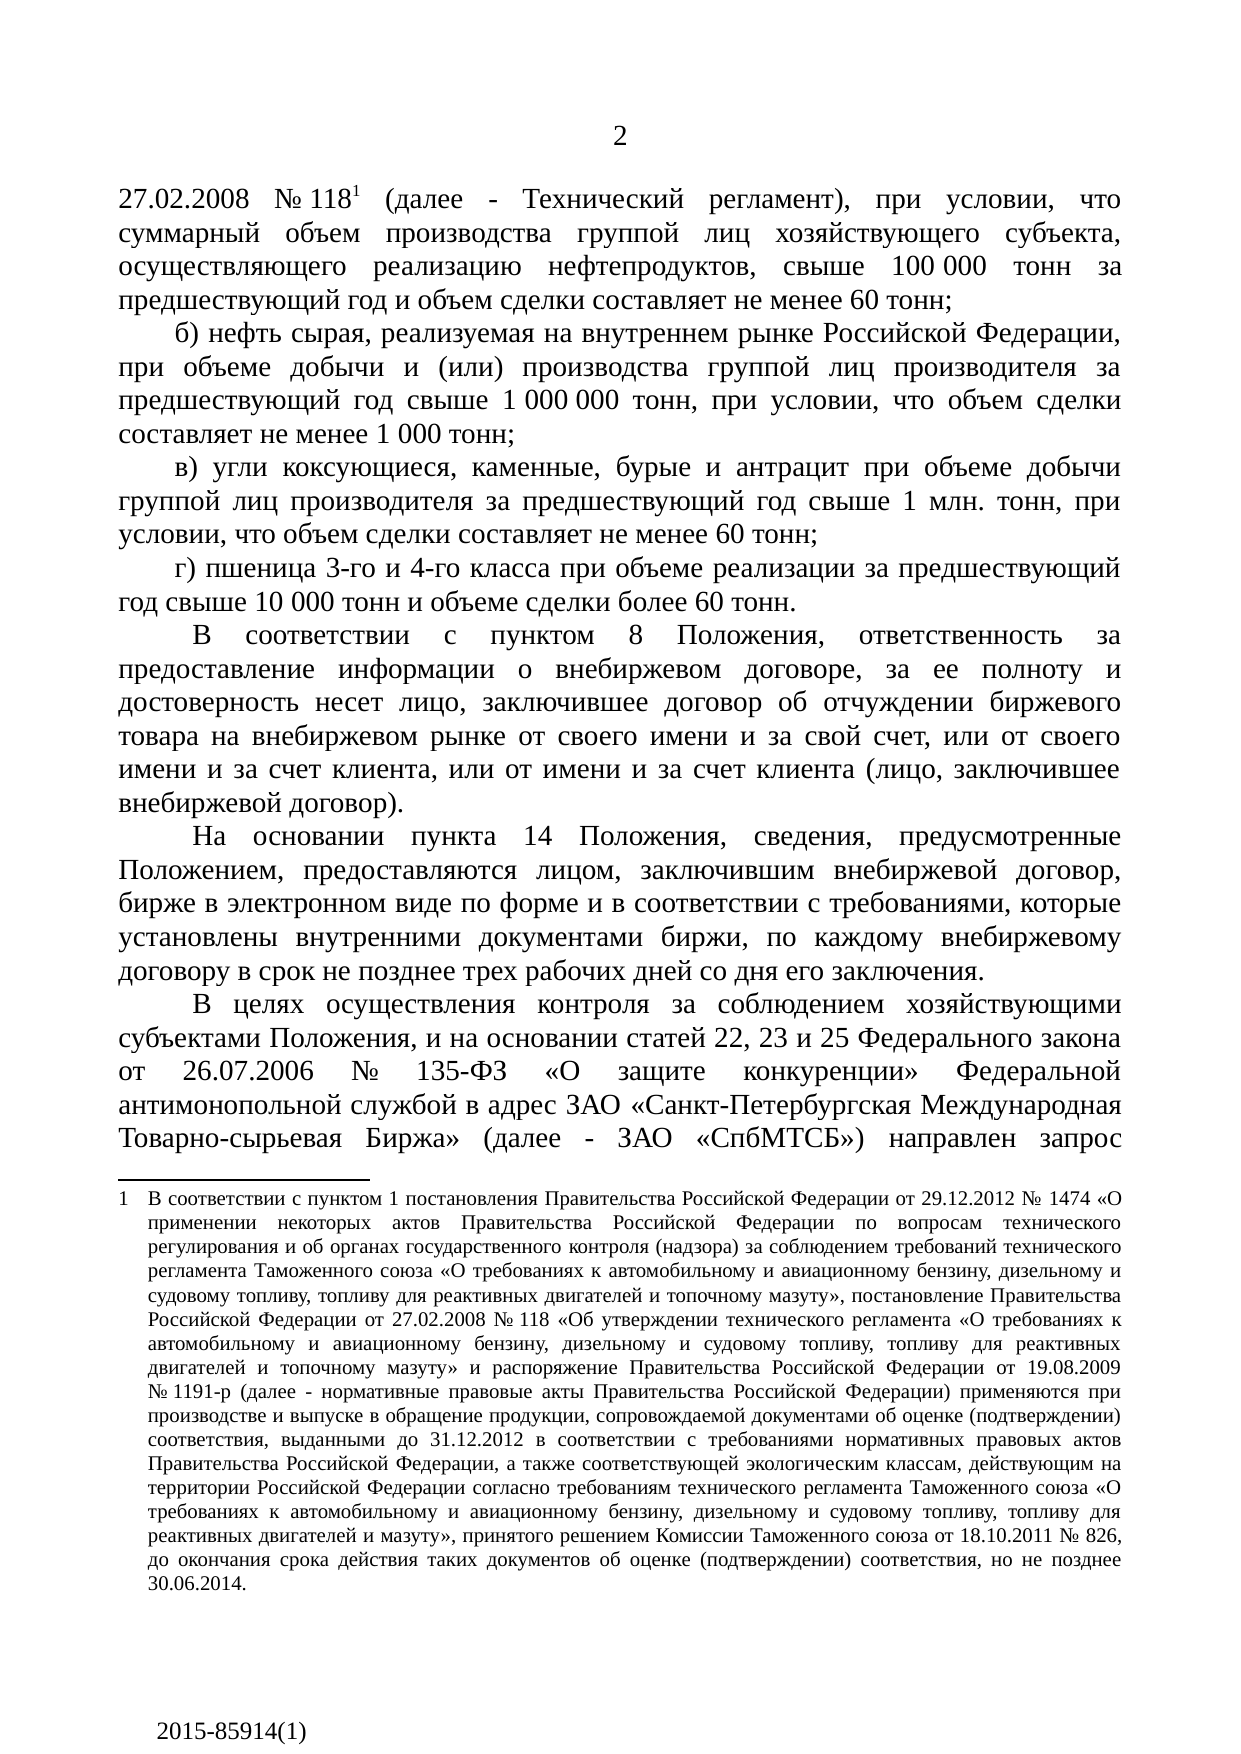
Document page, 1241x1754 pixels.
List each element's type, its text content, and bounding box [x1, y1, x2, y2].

list На основании пункта 14 Положения, сведения, предусмотренные Положением, предоставляются лицом, заключившим внебиржевой договор, бирже в электронном виде по форме и в соответствии с требованиями, которые установлены внутренними документами биржи, по каждому внебиржевому договору в срок не позднее трех рабочих дней со дня его заключения. [118, 818, 1122, 986]
list 27.02.2008 № 118 (далее - Технический регламент), при условии, что суммарный объем производства группой лиц хозяйствующего субъекта, осуществляющего реализацию нефтепродуктов, свыше 100 000 тонн за предшествующий год и объем сделки составляет не менее 60 тонн; [118, 181, 1122, 315]
list в) угли коксующиеся, каменные, бурые и антрацит при объеме добычи группой лиц производителя за предшествующий год свыше 1 млн. тонн, при условии, что объем сделки составляет не менее 60 тонн; [118, 449, 1122, 550]
list б) нефть сырая, реализуемая на внутреннем рынке Российской Федерации, при объеме добычи и (или) производства группой лиц производителя за предшествующий год свыше 1 000 000 тонн, при условии, что объем сделки составляет не менее 1 000 тонн; [118, 315, 1122, 449]
text В целях осуществления контроля за соблюдением хозяйствующими субъектами Положения, и на основании статей 22, 23 и 25 Федерального закона от 26.07.2006 № 135-ФЗ «О защите конкуренции» Федеральной антимонопольной службой в адрес ЗАО «Санкт-Петербургская Международная Товарно-сырьевая Биржа» (далее - ЗАО «СпбМТСБ») направлен запрос [118, 986, 1122, 1154]
list В соответствии с пунктом 8 Положения, ответственность за предоставление информации о внебиржевом договоре, за ее полноту и достоверность несет лицо, заключившее договор об отчуждении биржевого товара на внебиржевом рынке от своего имени и за свой счет, или от своего имени и за счет клиента, или от имени и за счет клиента (лицо, заключившее внебиржевой договор). [118, 617, 1122, 818]
text В соответствии с пунктом 1 постановления Правительства Российской Федерации от 29.12.2012 № 1474 «О применении некоторых актов Правительства Российской Федерации по вопросам технического регулирования и об органах государственного контроля (надзора) за соблюдением требований технического регламента Таможенного союза «О требованиях к автомобильному и авиационному бензину, дизельному и судовому топливу, топливу для реактивных двигателей и топочному мазуту», постановление Правительства Российской Федерации от 27.02.2008 № 118 «Об утверждении технического регламента «О требованиях к автомобильному и авиационному бензину, дизельному и судовому топливу, топливу для реактивных двигателей и топочному мазуту» и распоряжение Правительства Российской Федерации от 19.08.2009 № 1191-р (далее - нормативные правовые акты Правительства Российской Федерации) применяются при производстве и выпуске в обращение продукции, сопровождаемой документами об оценке (подтверждении) соответствия, выданными до 31.12.2012 в соответствии с требованиями нормативных правовых актов Правительства Российской Федерации, а также соответствующей экологическим классам, действующим на территории Российской Федерации согласно требованиям технического регламента Таможенного союза «О требованиях к автомобильному и авиационному бензину, дизельному и судовому топливу, топливу для реактивных двигателей и мазуту», принятого решением Комиссии Таможенного союза от 18.10.2011 № 826, до окончания срока действия таких документов об оценке (подтверждении) соответствия, но не позднее 30.06.2014. [118, 1186, 1122, 1595]
list г) пшеница 3-го и 4-го класса при объеме реализации за предшествующий год свыше 10 000 тонн и объеме сделки более 60 тонн. [118, 550, 1122, 617]
